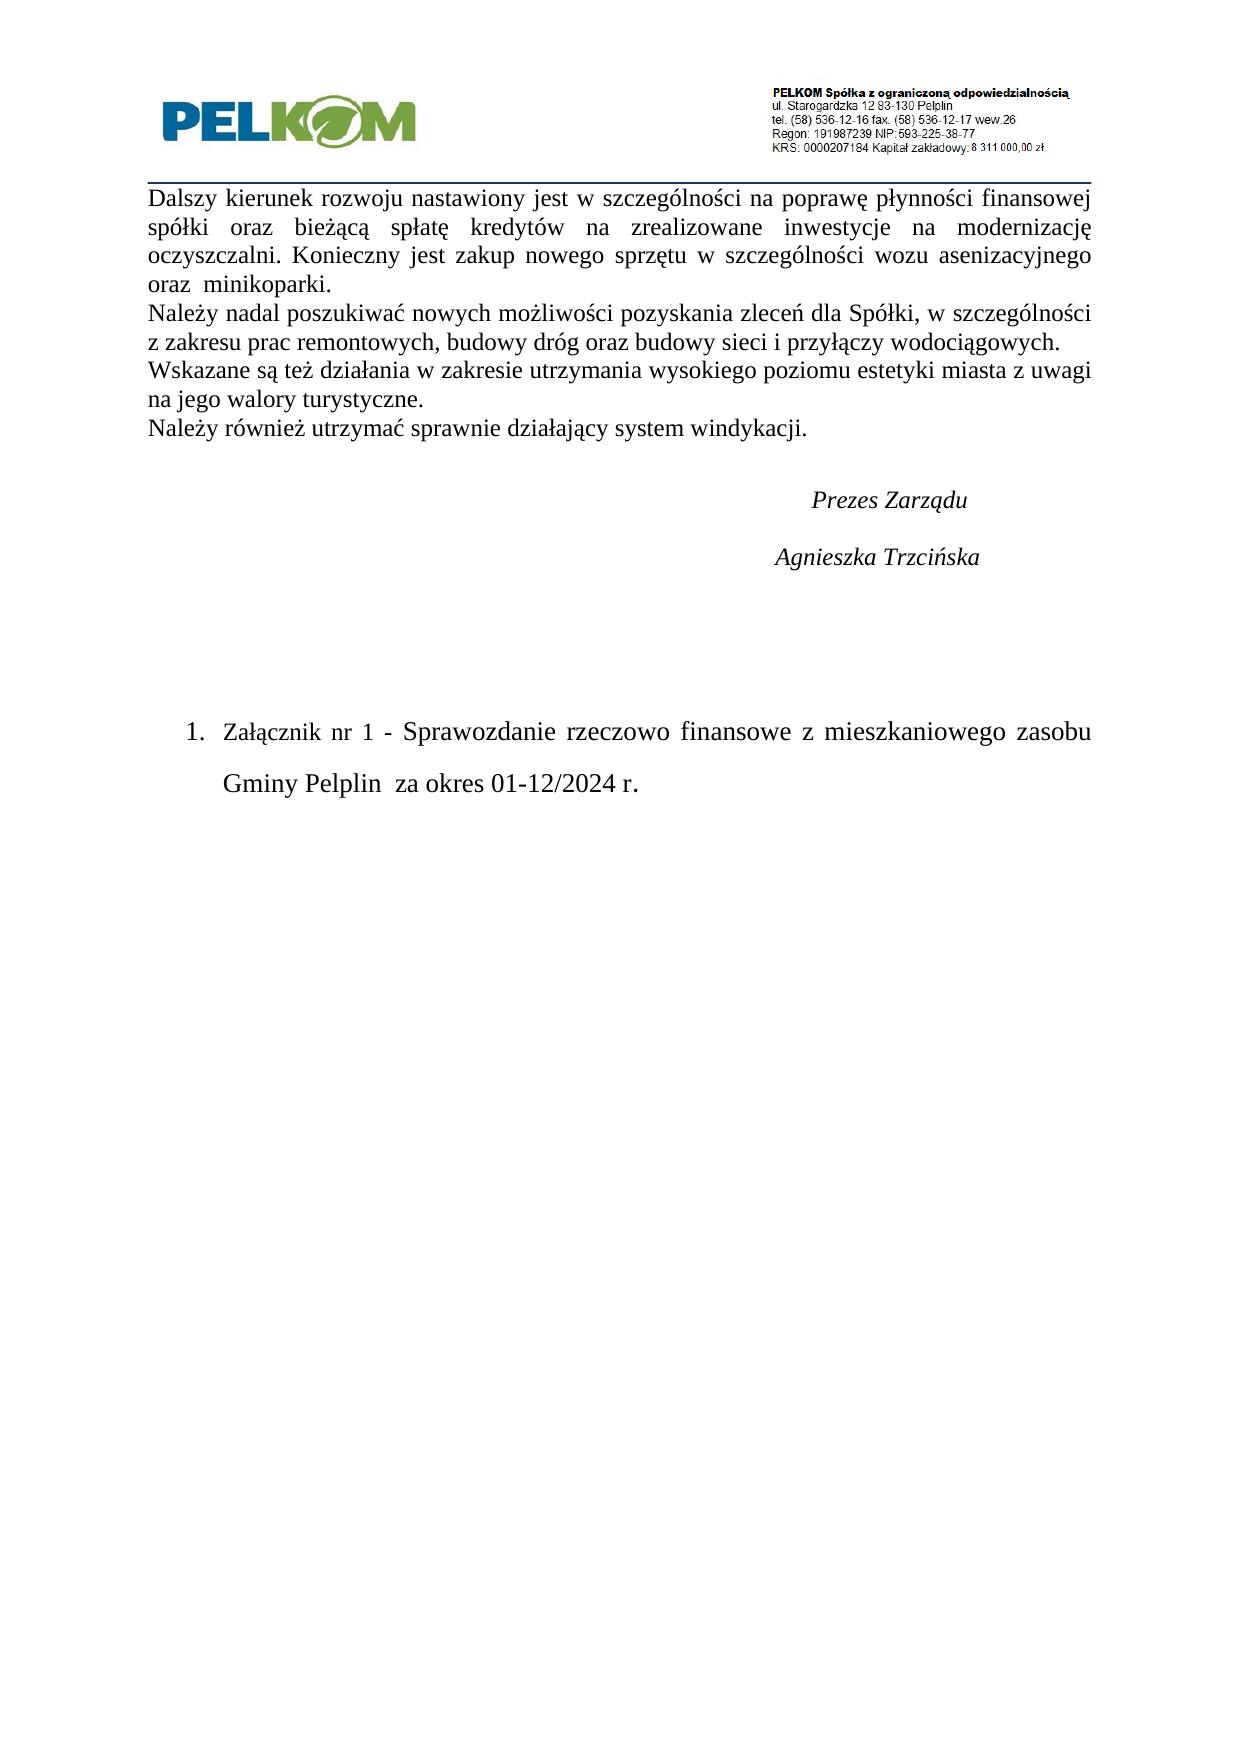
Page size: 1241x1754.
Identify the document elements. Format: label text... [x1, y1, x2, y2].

text Wskazane są też działania w zakresie utrzymania wysokiego poziomu estetyki miasta z uwagi na jego walory turystyczne. [148, 356, 1093, 413]
text Należy również utrzymać sprawnie działający system windykacji. [148, 413, 1093, 442]
list Załącznik nr 1 - Sprawozdanie rzeczowo finansowe z mieszkaniowego zasobu Gminy Pelplin za okres 01-12/2024 r. [185, 715, 1093, 799]
text Agnieszka Trzcińska [148, 542, 1093, 571]
text Dalszy kierunek rozwoju nastawiony jest w szczególności na poprawę płynności finansowej spółki oraz bieżącą spłatę kredytów na zrealizowane inwestycje na modernizację oczyszczalni. Konieczny jest zakup nowego sprzętu w szczególności wozu asenizacyjnego oraz minikoparki. [148, 183, 1093, 298]
text Należy nadal poszukiwać nowych możliwości pozyskania zleceń dla Spółki, w szczególności z zakresu prac remontowych, budowy dróg oraz budowy sieci i przyłączy wodociągowych. [148, 298, 1093, 356]
text Prezes Zarządu [148, 485, 1093, 514]
